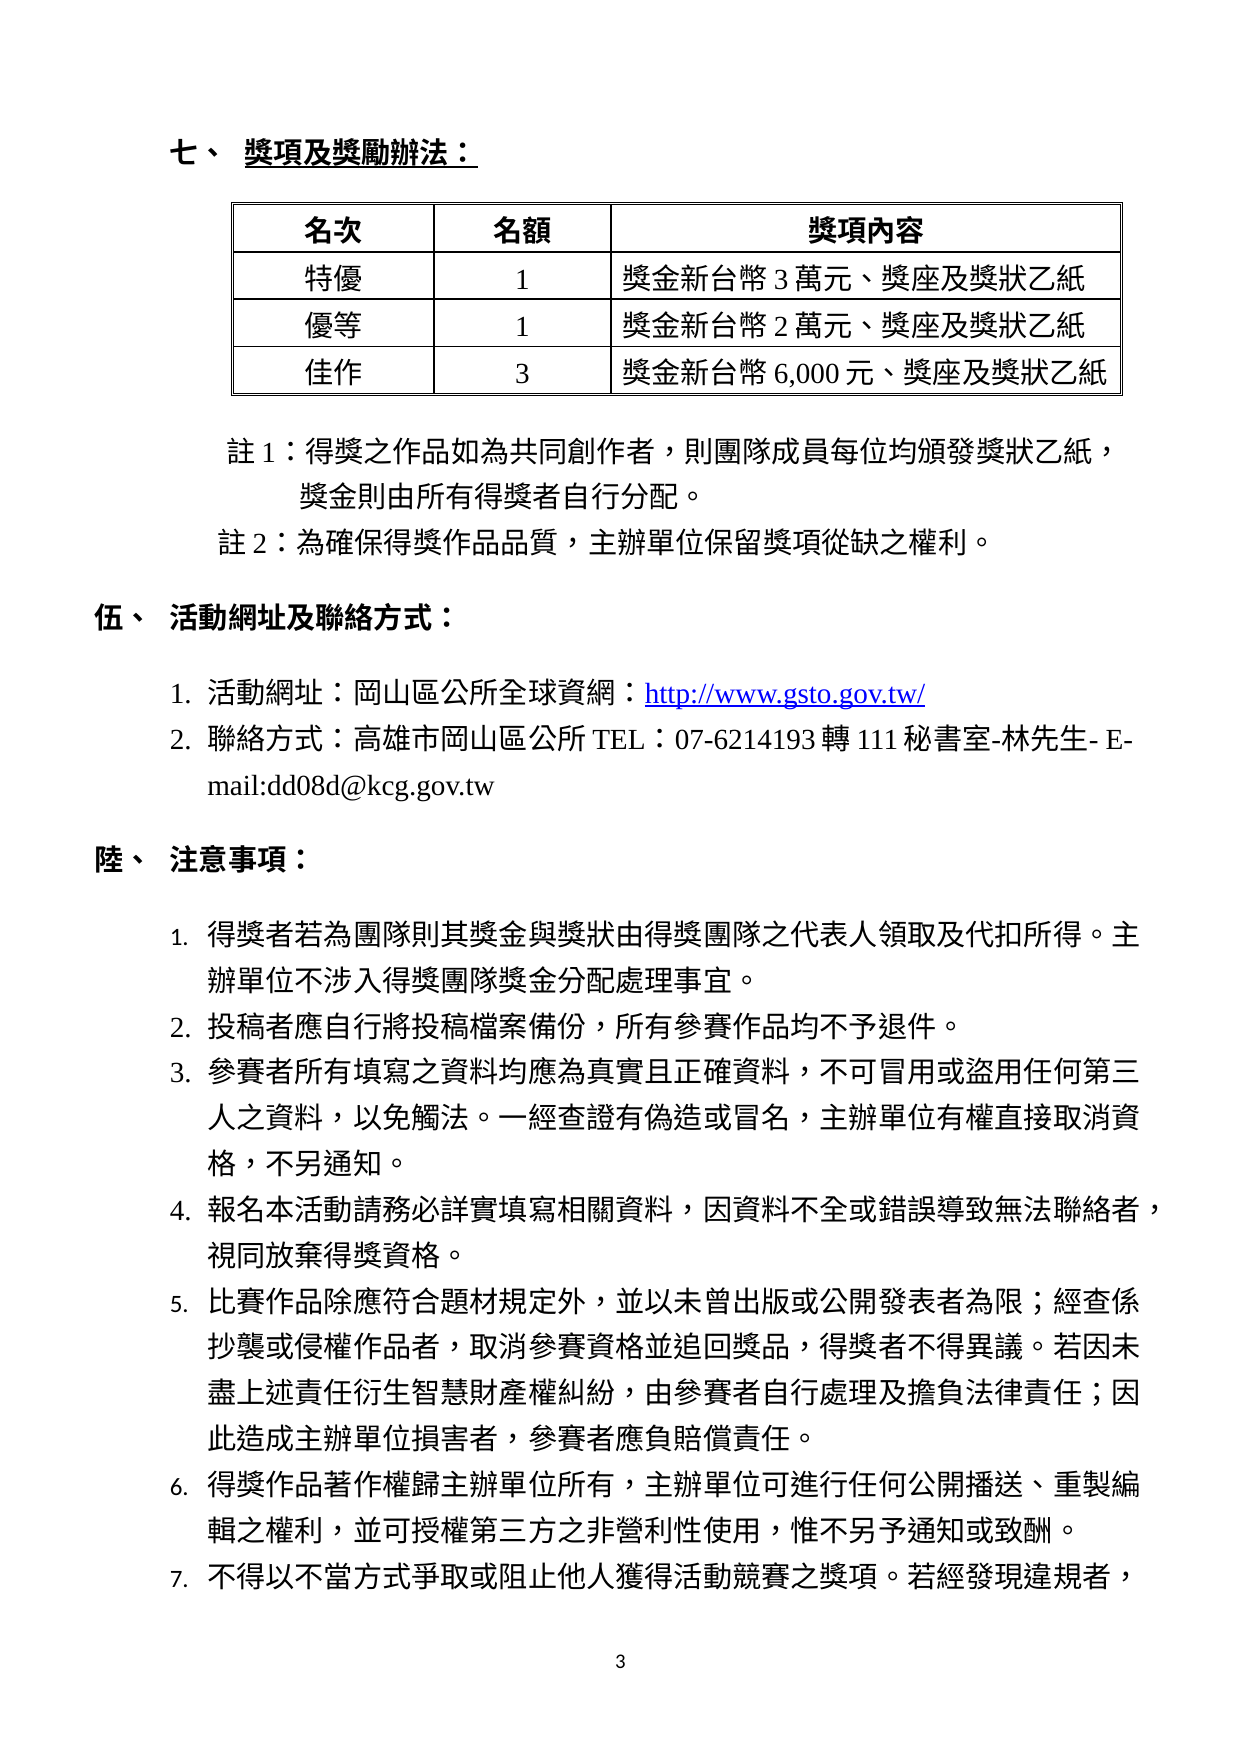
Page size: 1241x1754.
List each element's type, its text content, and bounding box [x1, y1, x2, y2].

list 得獎者若為團隊則其獎金與獎狀由得獎團隊之代表人領取及代扣所得。主辦單位不涉入得獎團隊獎金分配處理事宜。 [169, 909, 1146, 1000]
table_cell 3 [435, 347, 610, 393]
table_cell 1 [435, 300, 610, 346]
list 聯絡方式：高雄市岡山區公所TEL：07-6214193轉111秘書室-林先生- E-mail:dd08d@kcg.gov.tw [169, 713, 1146, 804]
list 獎項及獎勵辦法： [169, 127, 1146, 173]
list 活動網址：岡山區公所全球資網：http://www.gsto.gov.tw/ [169, 667, 1146, 713]
list 不得以不當方式爭取或阻止他人獲得活動競賽之獎項。若經發現違規者， [169, 1550, 1146, 1596]
table_cell 獎金新台幣2萬元、獎座及獎狀乙紙 [612, 300, 1120, 346]
list 注意事項： [94, 834, 1146, 879]
table_cell 特優 [234, 253, 433, 298]
table_cell 佳作 [234, 347, 433, 393]
table_header 名額 [435, 205, 610, 251]
list 比賽作品除應符合題材規定外，並以未曾出版或公開發表者為限；經查係抄襲或侵權作品者，取消參賽資格並追回獎品，得獎者不得異議。若因未盡上述責任衍生智慧財產權糾紛，由參賽者自行處理及擔負法律責任；因此造成主辦單位損害者，參賽者應負賠償責任。 [169, 1275, 1146, 1459]
table_cell 獎金新台幣3萬元、獎座及獎狀乙紙 [612, 253, 1120, 298]
list 得獎作品著作權歸主辦單位所有，主辦單位可進行任何公開播送、重製編輯之權利，並可授權第三方之非營利性使用，惟不另予通知或致酬。 [169, 1459, 1146, 1550]
text 註1：得獎之作品如為共同創作者，則團隊成員每位均頒發獎狀乙紙，獎金則由所有得獎者自行分配。 [226, 425, 1146, 517]
list 參賽者所有填寫之資料均應為真實且正確資料，不可冒用或盜用任何第三人之資料，以免觸法。一經查證有偽造或冒名，主辦單位有權直接取消資格，不另通知。 [169, 1046, 1146, 1184]
table_header 獎項內容 [612, 205, 1120, 251]
table_cell 優等 [234, 300, 433, 346]
table_cell 1 [435, 253, 610, 298]
list 活動網址及聯絡方式： [94, 592, 1146, 638]
list 報名本活動請務必詳實填寫相關資料，因資料不全或錯誤導致無法聯絡者，視同放棄得獎資格。 [169, 1184, 1146, 1275]
table_cell 獎金新台幣6,000元、獎座及獎狀乙紙 [612, 347, 1120, 393]
table_header 名次 [234, 205, 433, 251]
text 註2：為確保得獎作品品質，主辦單位保留獎項從缺之權利。 [144, 517, 1146, 563]
list 投稿者應自行將投稿檔案備份，所有參賽作品均不予退件。 [169, 1000, 1146, 1046]
